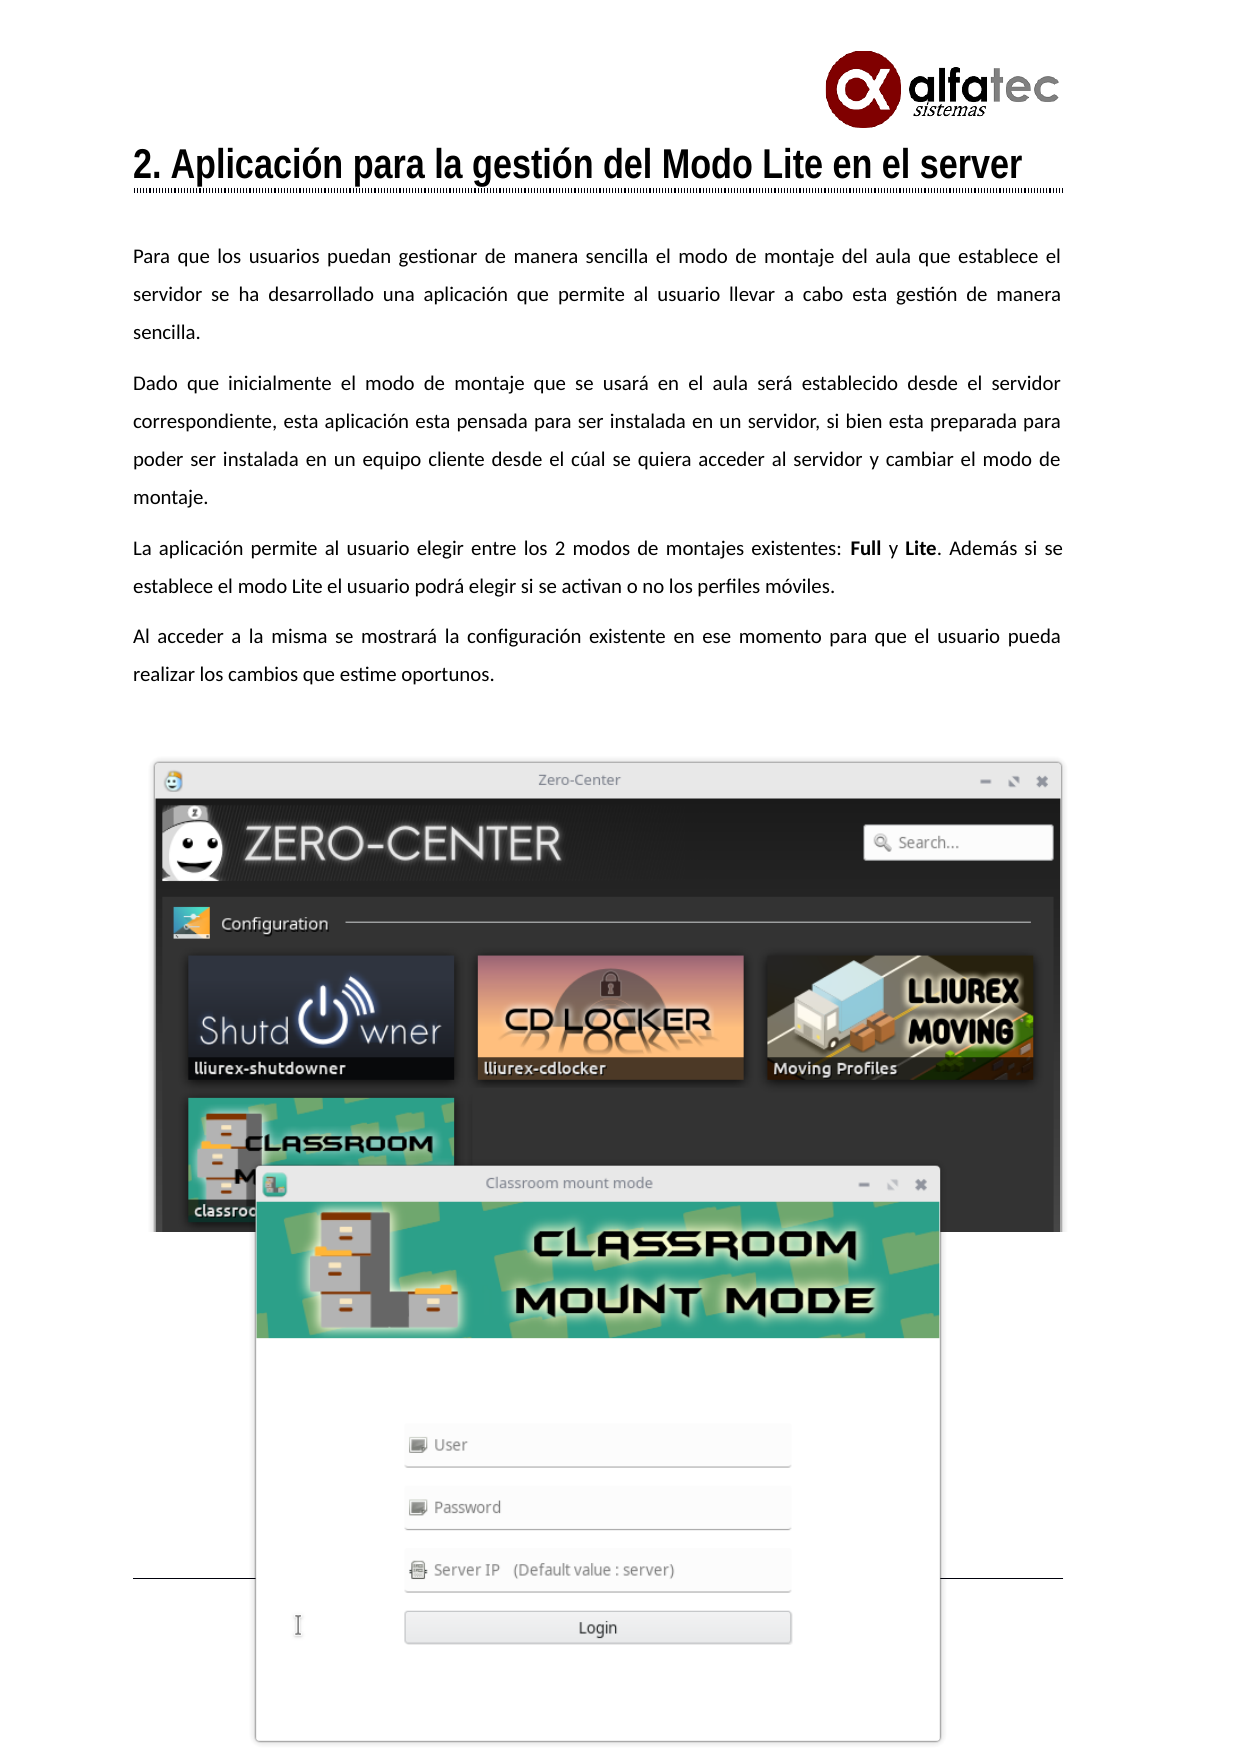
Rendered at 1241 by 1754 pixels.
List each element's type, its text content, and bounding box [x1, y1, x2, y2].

text Al acceder a la misma se mostrará la configuración existente en ese momento para que el usuario pueda realizar los cambios que estime oportunos. [133, 623, 1063, 687]
picture [825, 51, 1061, 128]
picture [142, 750, 1073, 1754]
text Dado que inicialmente el modo de montaje que se usará en el aula será establecido desde el servidor correspondiente, esta aplicación esta pensada para ser instalada en un servidor, si bien esta preparada para poder ser instalada en un equipo cliente desde el cúal se quiera acceder al servidor y cambiar el modo de montaje. [133, 370, 1063, 509]
text Para que los usuarios puedan gestionar de manera sencilla el modo de montaje del aula que establece el servidor se ha desarrollado una aplicación que permite al usuario llevar a cabo esta gestión de manera sencilla. [133, 243, 1063, 344]
subtitle Aplicación para la gestión del Modo Lite en el server [133, 148, 1063, 193]
text La aplicación permite al usuario elegir entre los 2 modos de montajes existentes: Full y Lite. Además si se establece el modo Lite el usuario podrá elegir si se activan o no los perfiles móviles. [133, 535, 1063, 598]
